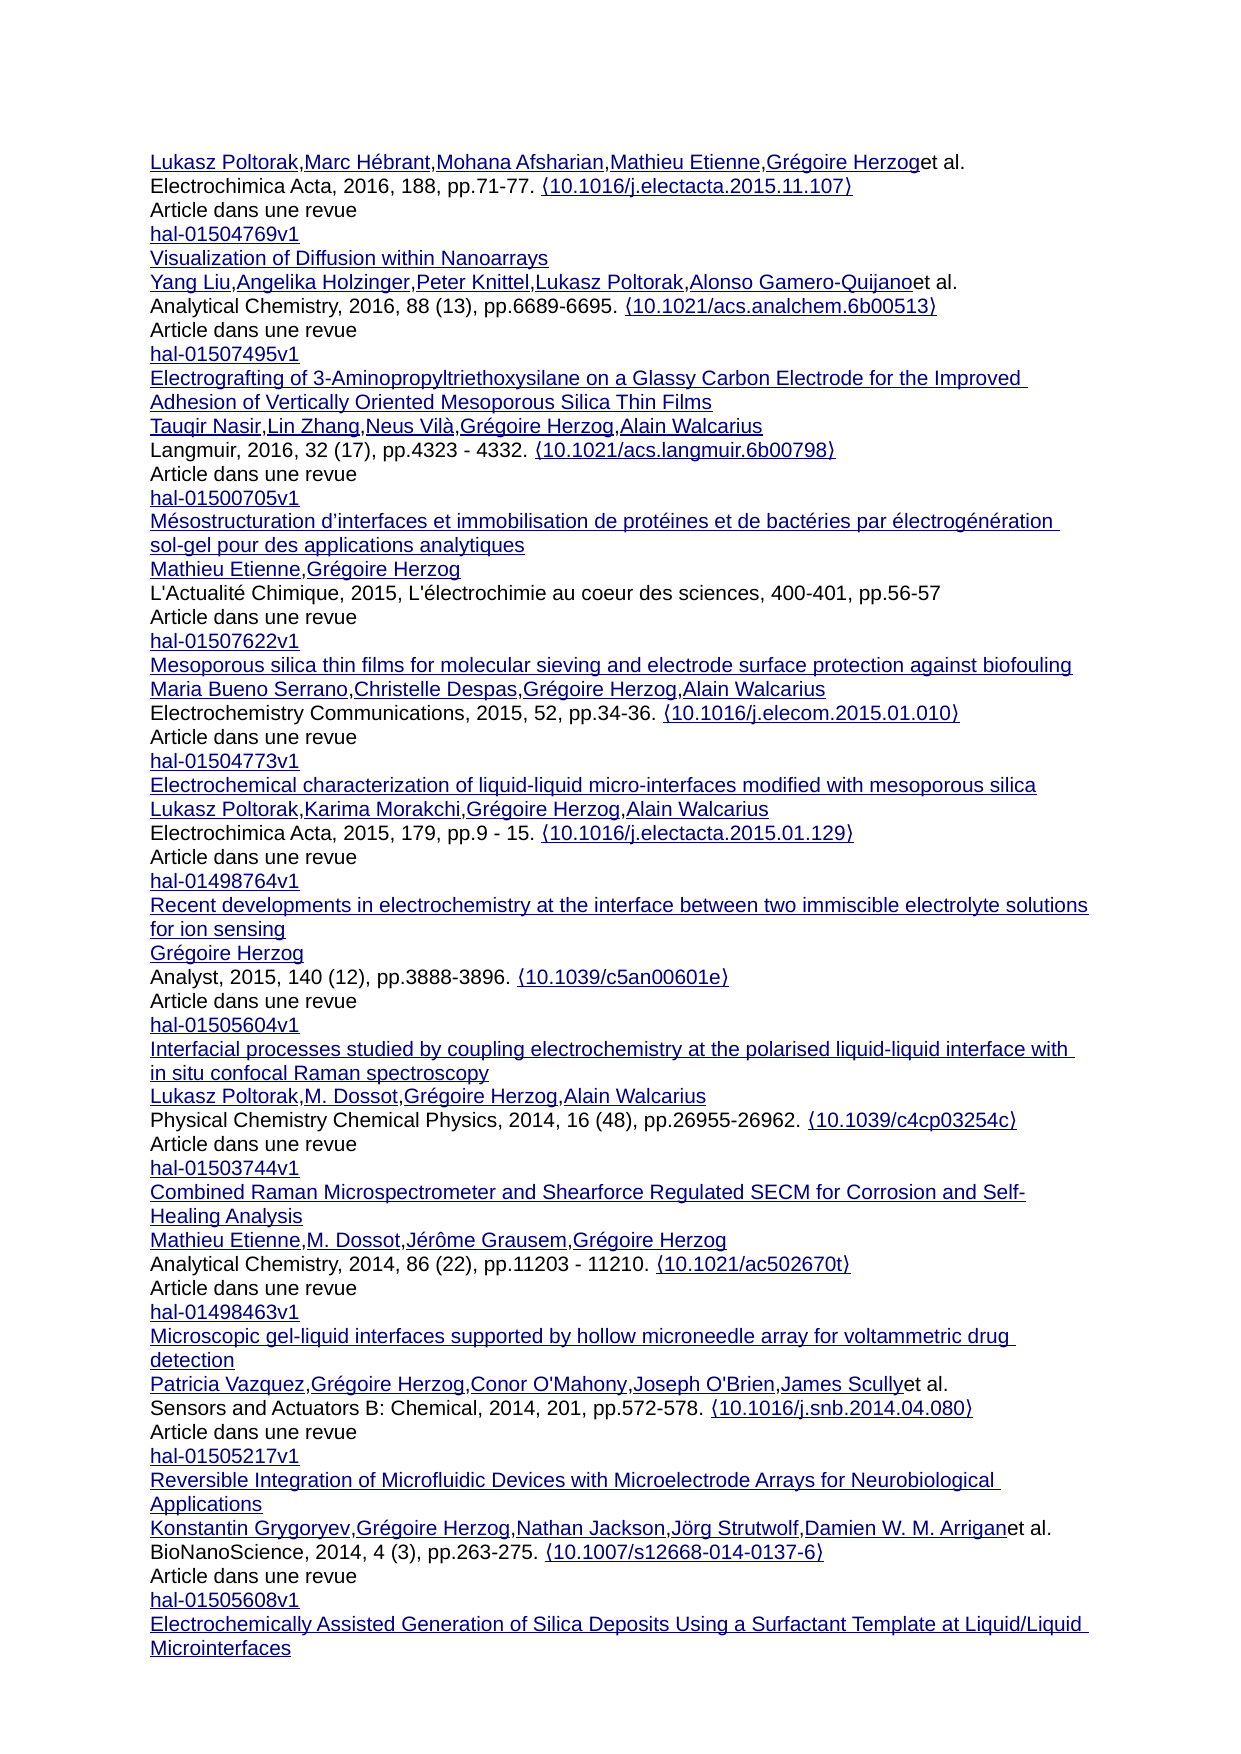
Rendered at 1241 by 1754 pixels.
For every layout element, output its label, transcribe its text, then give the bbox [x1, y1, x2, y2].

table_cell Mésostructuration d’interfaces et immobilisation de protéines et de bactéries par électrogénération sol-gel pour des applications analytiques Mathieu Etienne,Grégoire Herzog L'Actualité Chimique, 2015, L'électrochimie au coeur des sciences, 400-401, pp.56-57 Article dans une revue hal-01507622v1 [150, 509, 1090, 653]
table_cell Reversible Integration of Microfluidic Devices with Microelectrode Arrays for Neurobiological Applications Konstantin Grygoryev,Grégoire Herzog,Nathan Jackson,Jörg Strutwolf,Damien W. M. Arriganet al. BioNanoScience, 2014, 4 (3), pp.263-275. ⟨10.1007/s12668-014-0137-6⟩ Article dans une revue hal-01505608v1 [150, 1468, 1090, 1611]
table_cell Recent developments in electrochemistry at the interface between two immiscible electrolyte solutions for ion sensing Grégoire Herzog Analyst, 2015, 140 (12), pp.3888-3896. ⟨10.1039/c5an00601e⟩ Article dans une revue hal-01505604v1 [150, 893, 1090, 1036]
table_cell Interfacial processes studied by coupling electrochemistry at the polarised liquid-liquid interface with in situ confocal Raman spectroscopy Lukasz Poltorak,M. Dossot,Grégoire Herzog,Alain Walcarius Physical Chemistry Chemical Physics, 2014, 16 (48), pp.26955-26962. ⟨10.1039/c4cp03254c⟩ Article dans une revue hal-01503744v1 [150, 1036, 1090, 1180]
table_cell Microscopic gel-liquid interfaces supported by hollow microneedle array for voltammetric drug detection Patricia Vazquez,Grégoire Herzog,Conor O'Mahony,Joseph O'Brien,James Scullyet al. Sensors and Actuators B: Chemical, 2014, 201, pp.572-578. ⟨10.1016/j.snb.2014.04.080⟩ Article dans une revue hal-01505217v1 [150, 1324, 1090, 1468]
table_cell Electrochemical characterization of liquid-liquid micro-interfaces modified with mesoporous silica Lukasz Poltorak,Karima Morakchi,Grégoire Herzog,Alain Walcarius Electrochimica Acta, 2015, 179, pp.9 - 15. ⟨10.1016/j.electacta.2015.01.129⟩ Article dans une revue hal-01498764v1 [150, 773, 1090, 893]
table_cell Electrografting of 3-Aminopropyltriethoxysilane on a Glassy Carbon Electrode for the Improved Adhesion of Vertically Oriented Mesoporous Silica Thin Films Tauqir Nasir,Lin Zhang,Neus Vilà,Grégoire Herzog,Alain Walcarius Langmuir, 2016, 32 (17), pp.4323 - 4332. ⟨10.1021/acs.langmuir.6b00798⟩ Article dans une revue hal-01500705v1 [150, 366, 1090, 509]
table_cell Lukasz Poltorak,Marc Hébrant,Mohana Afsharian,Mathieu Etienne,Grégoire Herzoget al. Electrochimica Acta, 2016, 188, pp.71-77. ⟨10.1016/j.electacta.2015.11.107⟩ Article dans une revue hal-01504769v1 [150, 150, 1090, 246]
table_cell Mesoporous silica thin films for molecular sieving and electrode surface protection against biofouling Maria Bueno Serrano,Christelle Despas,Grégoire Herzog,Alain Walcarius Electrochemistry Communications, 2015, 52, pp.34-36. ⟨10.1016/j.elecom.2015.01.010⟩ Article dans une revue hal-01504773v1 [150, 653, 1090, 773]
table_cell Combined Raman Microspectrometer and Shearforce Regulated SECM for Corrosion and Self-Healing Analysis Mathieu Etienne,M. Dossot,Jérôme Grausem,Grégoire Herzog Analytical Chemistry, 2014, 86 (22), pp.11203 - 11210. ⟨10.1021/ac502670t⟩ Article dans une revue hal-01498463v1 [150, 1180, 1090, 1324]
table_cell Electrochemically Assisted Generation of Silica Deposits Using a Surfactant Template at Liquid/Liquid Microinterfaces [150, 1611, 1090, 1659]
table_cell Visualization of Diffusion within Nanoarrays Yang Liu,Angelika Holzinger,Peter Knittel,Lukasz Poltorak,Alonso Gamero-Quijanoet al. Analytical Chemistry, 2016, 88 (13), pp.6689-6695. ⟨10.1021/acs.analchem.6b00513⟩ Article dans une revue hal-01507495v1 [150, 246, 1090, 366]
